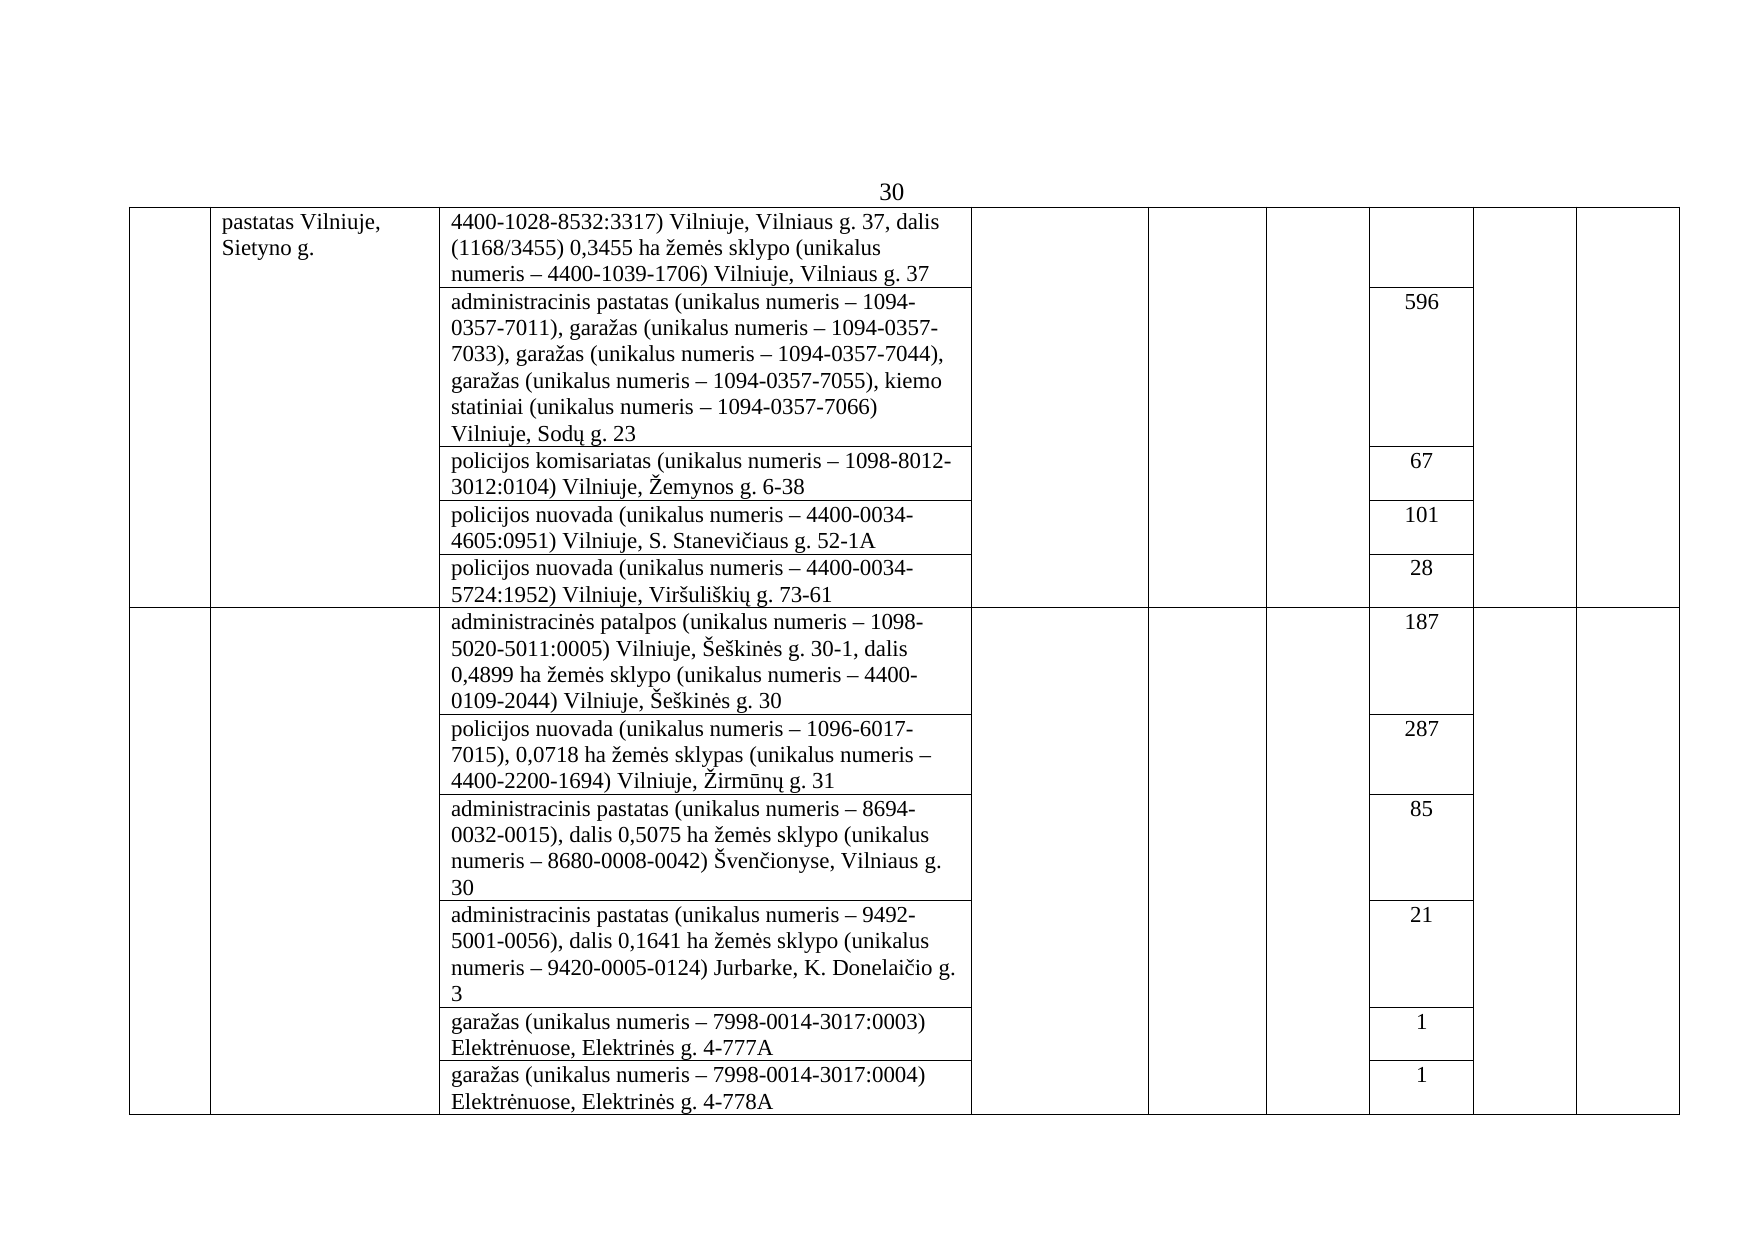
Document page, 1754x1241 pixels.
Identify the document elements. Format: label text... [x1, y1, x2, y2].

table_cell [1267, 208, 1369, 607]
table_cell 187 [1370, 608, 1473, 714]
table_cell garažas (unikalus numeris – 7998-0014-3017:0004) Elektrėnuose, Elektrinės g. 4-778A [440, 1061, 971, 1114]
table_cell 67 [1370, 447, 1473, 500]
table_cell [1577, 208, 1679, 607]
table_cell [972, 608, 1148, 1114]
table_cell policijos nuovada (unikalus numeris – 1096-6017-7015), 0,0718 ha žemės sklypas (unikalus numeris – 4400-2200-1694) Vilniuje, Žirmūnų g. 31 [440, 715, 971, 794]
table_cell policijos komisariatas (unikalus numeris – 1098-8012-3012:0104) Vilniuje, Žemynos g. 6-38 [440, 447, 971, 500]
table_cell administracinės patalpos (unikalus numeris – 1098-5020-5011:0005) Vilniuje, Šeškinės g. 30-1, dalis 0,4899 ha žemės sklypo (unikalus numeris – 4400-0109-2044) Vilniuje, Šeškinės g. 30 [440, 608, 971, 714]
table_cell 28 [1370, 555, 1473, 607]
table_cell administracinis pastatas (unikalus numeris – 1094-0357-7011), garažas (unikalus numeris – 1094-0357-7033), garažas (unikalus numeris – 1094-0357-7044), garažas (unikalus numeris – 1094-0357-7055), kiemo statiniai (unikalus numeris – 1094-0357-7066) Vilniuje, Sodų g. 23 [440, 288, 971, 446]
table_cell [1474, 208, 1576, 607]
table_cell [211, 608, 439, 1114]
table_cell 1 [1370, 1061, 1473, 1114]
table_cell [972, 208, 1148, 607]
table_cell 596 [1370, 288, 1473, 446]
table_cell administracinis pastatas (unikalus numeris – 9492-5001-0056), dalis 0,1641 ha žemės sklypo (unikalus numeris – 9420-0005-0124) Jurbarke, K. Donelaičio g. 3 [440, 901, 971, 1007]
table_cell 21 [1370, 901, 1473, 1007]
table_cell [130, 208, 210, 607]
table_cell pastatas Vilniuje, Sietyno g. [211, 208, 439, 607]
table_cell [1149, 208, 1266, 607]
table_cell [130, 608, 210, 1114]
table_cell [1577, 608, 1679, 1114]
table_cell [1474, 608, 1576, 1114]
table_cell 1 [1370, 1008, 1473, 1060]
table_cell [1149, 608, 1266, 1114]
table_cell policijos nuovada (unikalus numeris – 4400-0034-5724:1952) Vilniuje, Viršuliškių g. 73-61 [440, 555, 971, 607]
table_cell 287 [1370, 715, 1473, 794]
table_cell 101 [1370, 501, 1473, 553]
table_cell policijos nuovada (unikalus numeris – 4400-0034-4605:0951) Vilniuje, S. Stanevičiaus g. 52-1A [440, 501, 971, 553]
table_cell 85 [1370, 795, 1473, 900]
table_cell administracinis pastatas (unikalus numeris – 8694-0032-0015), dalis 0,5075 ha žemės sklypo (unikalus numeris – 8680-0008-0042) Švenčionyse, Vilniaus g. 30 [440, 795, 971, 900]
table_cell garažas (unikalus numeris – 7998-0014-3017:0003) Elektrėnuose, Elektrinės g. 4-777A [440, 1008, 971, 1060]
table_cell [1370, 208, 1473, 287]
table_cell [1267, 608, 1369, 1114]
table_cell 4400-1028-8532:3317) Vilniuje, Vilniaus g. 37, dalis (1168/3455) 0,3455 ha žemės sklypo (unikalus numeris – 4400-1039-1706) Vilniuje, Vilniaus g. 37 [440, 208, 971, 287]
